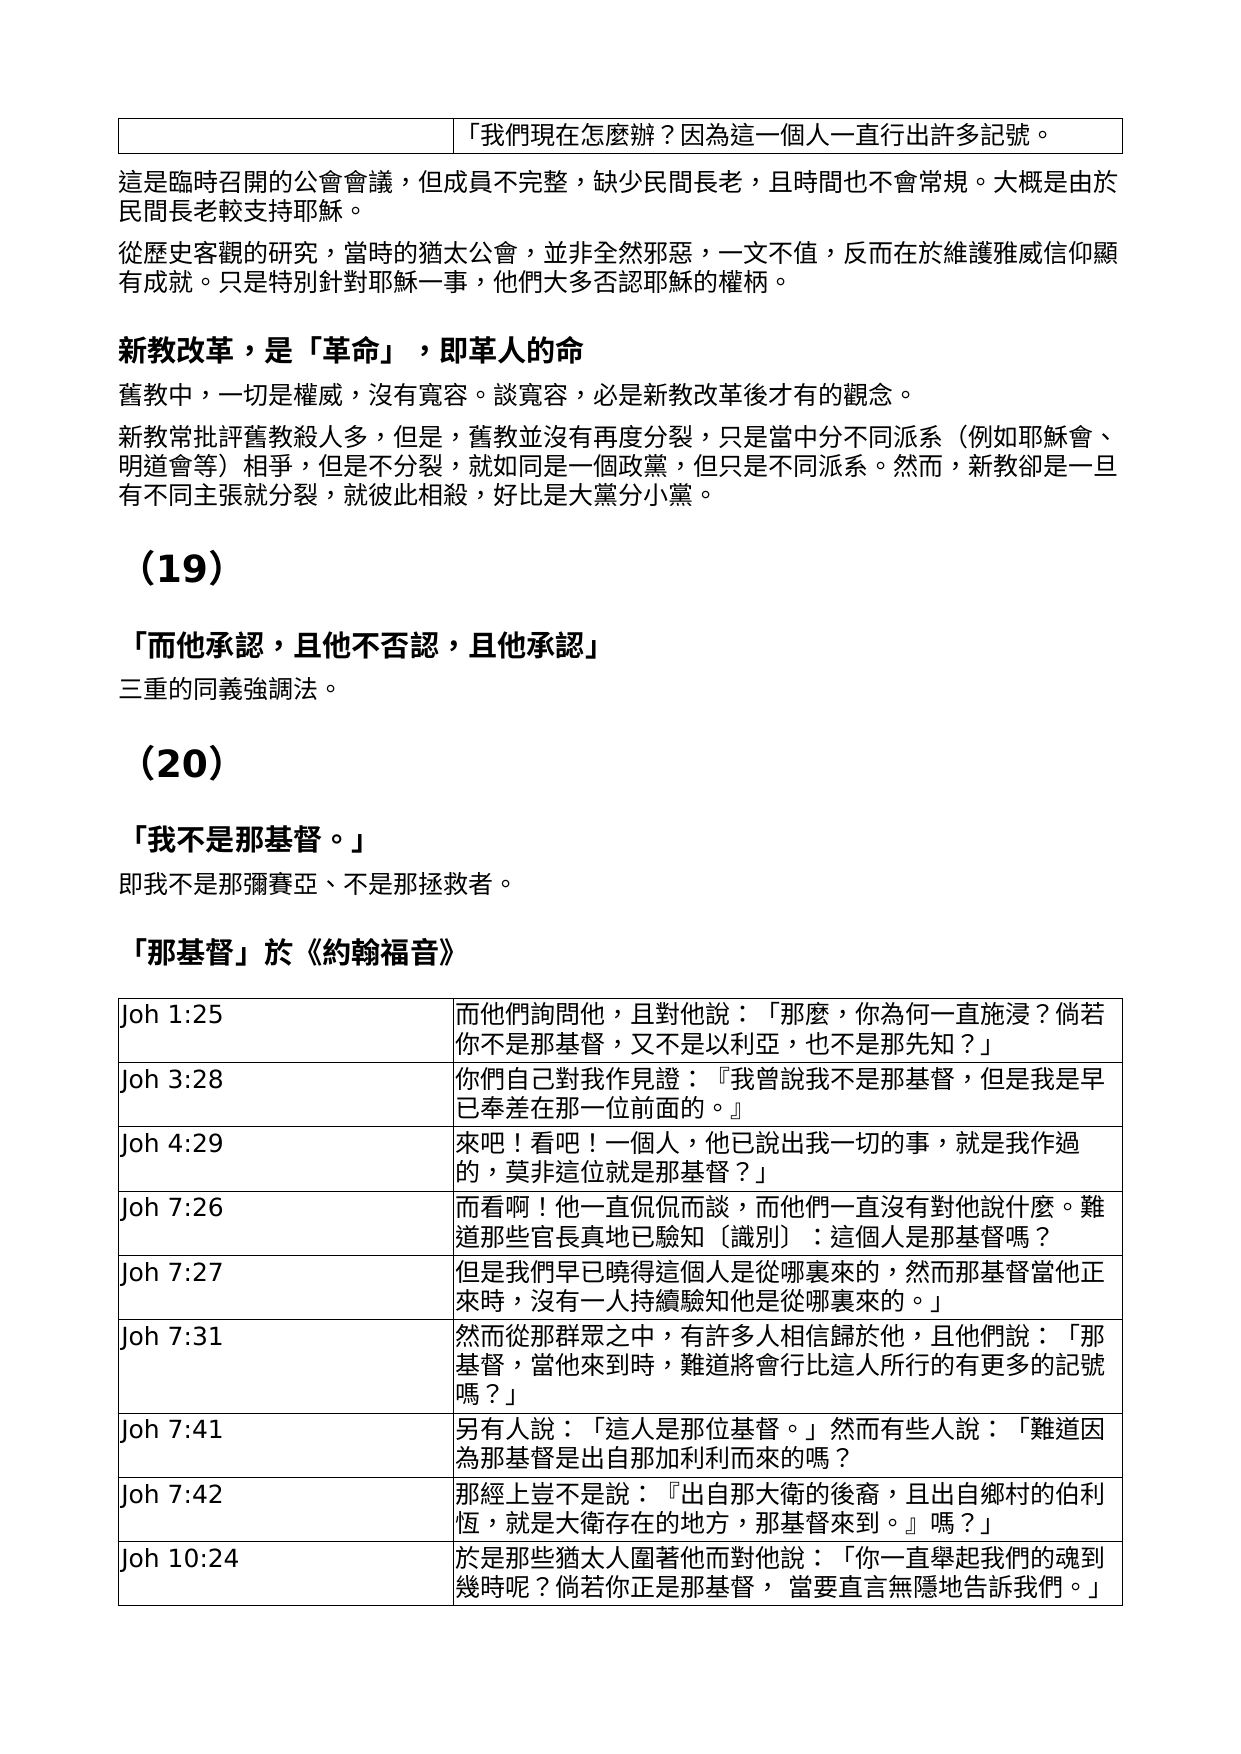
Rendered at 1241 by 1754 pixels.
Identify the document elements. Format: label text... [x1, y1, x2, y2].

table_cell 你們自己對我作見證：『我曾說我不是那基督，但是我是早已奉差在那一位前面的。』 [454, 1063, 1122, 1126]
text 三重的同義強調法。 [118, 676, 1122, 705]
table_cell Joh 7:31 [119, 1320, 453, 1412]
table_header 而他們詢問他，且對他說：「那麼，你為何一直施浸？倘若你不是那基督，又不是以利亞，也不是那先知？」 [454, 999, 1122, 1062]
subtitle 新教改革，是「革命」，即革人的命 [118, 335, 1122, 369]
table_cell Joh 10:24 [119, 1542, 453, 1605]
table_cell Joh 4:29 [119, 1127, 453, 1191]
table_cell 而看啊！他一直侃侃而談，而他們一直沒有對他說什麼。難道那些官長真地已驗知〔識別〕：這個人是那基督嗎？ [454, 1192, 1122, 1255]
table_cell 來吧！看吧！一個人，他已說出我一切的事，就是我作過的，莫非這位就是那基督？」 [454, 1127, 1122, 1191]
table_cell Joh 7:41 [119, 1414, 453, 1477]
text 舊教中，一切是權威，沒有寬容。談寬容，必是新教改革後才有的觀念。 [118, 381, 1122, 410]
table_cell Joh 7:26 [119, 1192, 453, 1255]
subtitle 「那基督」於《約翰福音》 [118, 936, 1122, 970]
text 從歷史客觀的研究，當時的猶太公會，並非全然邪惡，一文不值，反而在於維護雅威信仰顯有成就。只是特別針對耶穌一事，他們大多否認耶穌的權柄。 [118, 239, 1122, 297]
subtitle （19） [118, 548, 1122, 592]
table_cell 然而從那群眾之中，有許多人相信歸於他，且他們說：「那基督，當他來到時，難道將會行比這人所行的有更多的記號嗎？」 [454, 1320, 1122, 1412]
subtitle 「我不是那基督。」 [118, 823, 1122, 857]
table_header [119, 119, 453, 153]
table_cell Joh 3:28 [119, 1063, 453, 1126]
table_cell 那經上豈不是說：『出自那大衛的後裔，且出自鄉村的伯利恆，就是大衛存在的地方，那基督來到。』嗎？」 [454, 1478, 1122, 1541]
subtitle （20） [118, 742, 1122, 786]
table_cell 另有人說：「這人是那位基督。」然而有些人說：「難道因為那基督是出自那加利利而來的嗎？ [454, 1414, 1122, 1477]
text 這是臨時召開的公會會議，但成員不完整，缺少民間長老，且時間也不會常規。大概是由於民間長老較支持耶穌。 [118, 168, 1122, 226]
table_cell 於是那些猶太人圍著他而對他說：「你一直舉起我們的魂到幾時呢？倘若你正是那基督， 當要直言無隱地告訴我們。」 [454, 1542, 1122, 1605]
table_cell Joh 7:42 [119, 1478, 453, 1541]
text 即我不是那彌賽亞、不是那拯救者。 [118, 870, 1122, 899]
subtitle 「而他承認，且他不否認，且他承認」 [118, 629, 1122, 663]
table_header 「我們現在怎麼辦？因為這一個人一直行出許多記號。 [454, 119, 1122, 153]
text 新教常批評舊教殺人多，但是，舊教並沒有再度分裂，只是當中分不同派系（例如耶穌會、明道會等）相爭，但是不分裂，就如同是一個政黨，但只是不同派系。然而，新教卻是一旦有不同主張就分裂，就彼此相殺，好比是大黨分小黨。 [118, 423, 1122, 510]
table_header Joh 1:25 [119, 999, 453, 1062]
table_cell Joh 7:27 [119, 1256, 453, 1319]
table_cell 但是我們早已曉得這個人是從哪裏來的，然而那基督當他正來時，沒有一人持續驗知他是從哪裏來的。」 [454, 1256, 1122, 1319]
